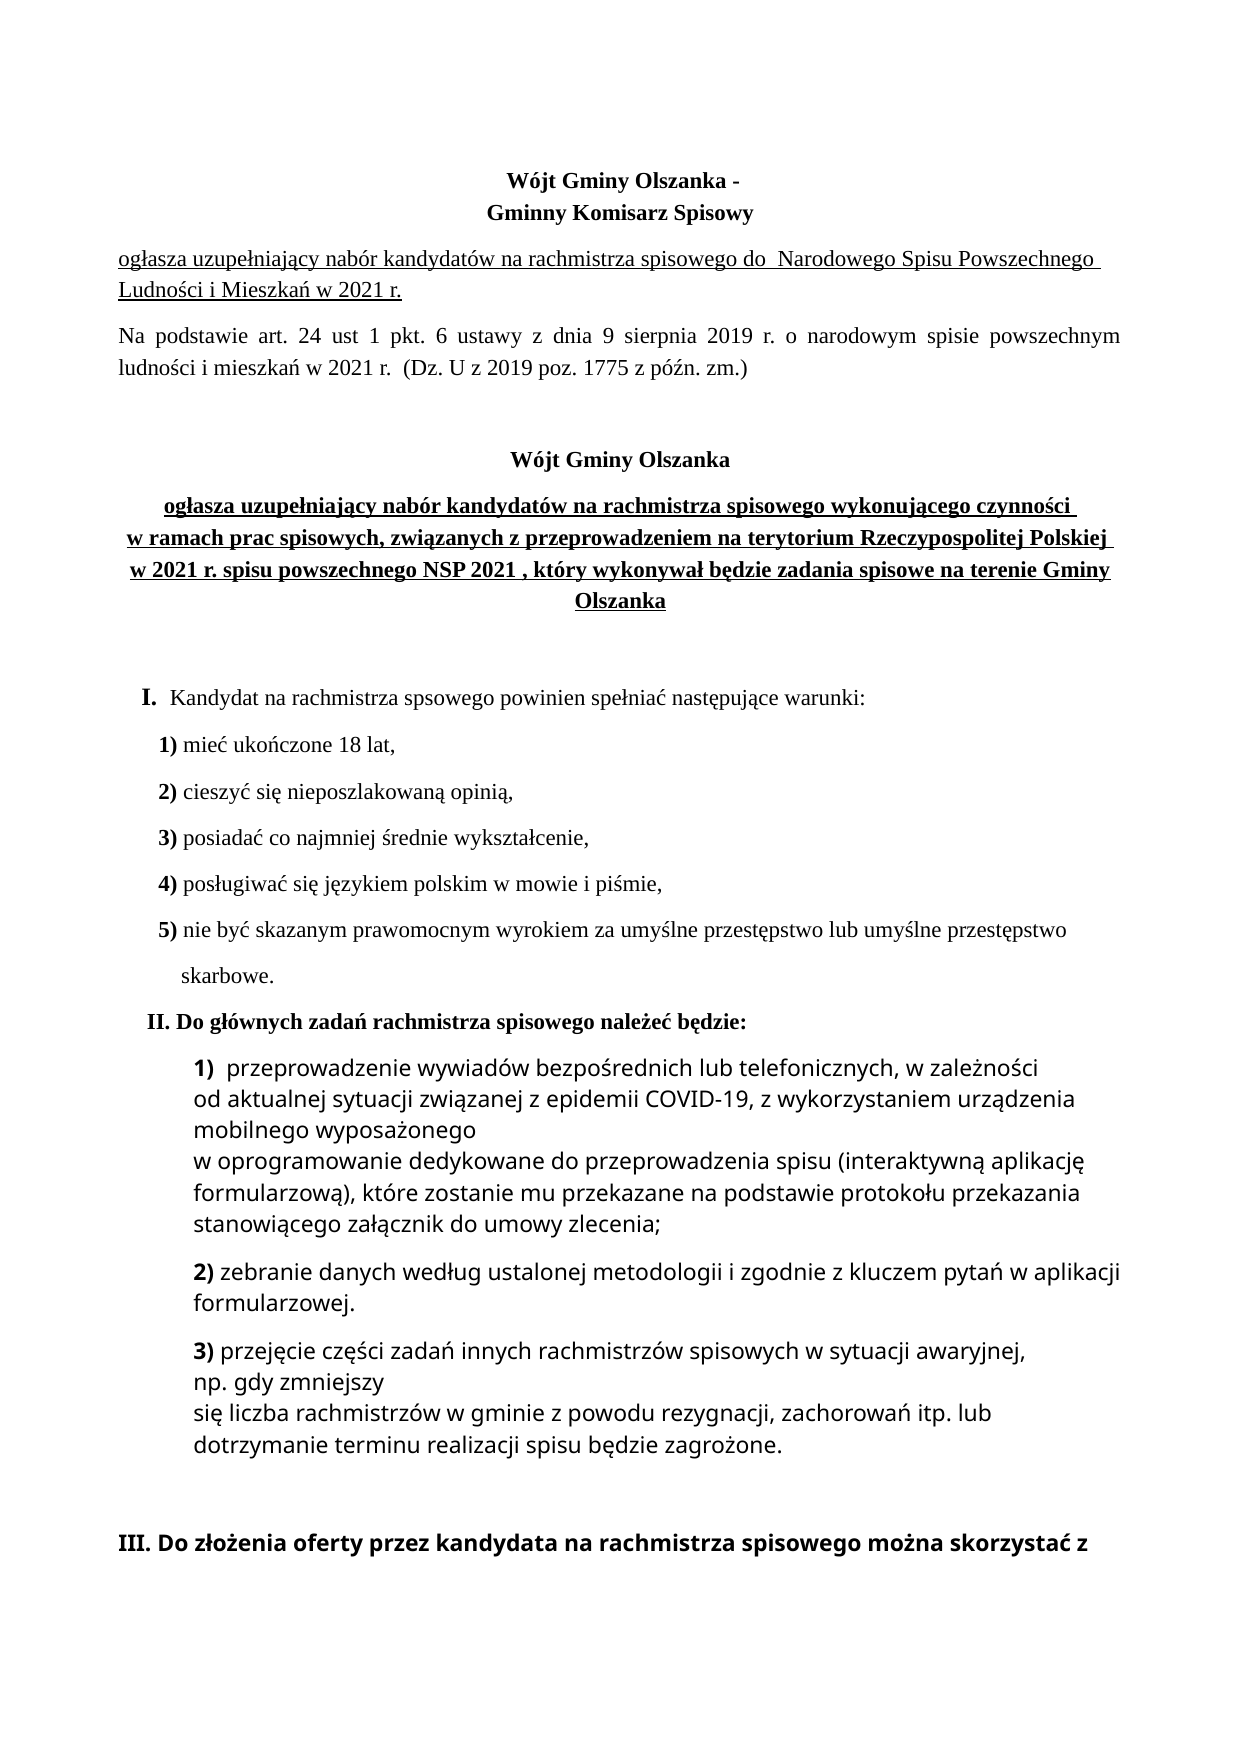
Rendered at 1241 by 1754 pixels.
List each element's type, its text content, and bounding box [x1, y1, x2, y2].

text 5) nie być skazanym prawomocnym wyrokiem za umyślne przestępstwo lub umyślne przestępstwo [118, 916, 1122, 942]
text 3) posiadać co najmniej średnie wykształcenie, [118, 824, 1122, 850]
list III. Do złożenia oferty przez kandydata na rachmistrza spisowego można skorzystać z [118, 1527, 1122, 1558]
text ogłasza uzupełniający nabór kandydatów na rachmistrza spisowego wykonującego czynności w ramach prac spisowych, związanych z przeprowadzeniem na terytorium Rzeczypospolitej Polskiej w 2021 r. spisu powszechnego NSP 2021 , który wykonywał będzie zadania spisowe na terenie Gminy Olszanka [118, 493, 1122, 614]
text I. Kandydat na rachmistrza spsowego powinien spełniać następujące warunki: [118, 682, 1122, 711]
text Wójt Gminy Olszanka - Gminny Komisarz Spisowy [118, 167, 1122, 225]
list 2) zebranie danych według ustalonej metodologii i zgodnie z kluczem pytań w aplikacji formularzowej. [193, 1256, 1122, 1318]
text 2) cieszyć się nieposzlakowaną opinią, [118, 778, 1122, 804]
text 4) posługiwać się językiem polskim w mowie i piśmie, [118, 870, 1122, 896]
list 1) przeprowadzenie wywiadów bezpośrednich lub telefonicznych, w zależności od aktualnej sytuacji związanej z epidemii COVID-19, z wykorzystaniem urządzenia mobilnego wyposażonego w oprogramowanie dedykowane do przeprowadzenia spisu (interaktywną aplikację formularzową), które zostanie mu przekazane na podstawie protokołu przekazania stanowiącego załącznik do umowy zlecenia; [193, 1051, 1122, 1239]
text ogłasza uzupełniający nabór kandydatów na rachmistrza spisowego do Narodowego Spisu Powszechnego Ludności i Mieszkań w 2021 r. [118, 245, 1122, 303]
text 1) mieć ukończone 18 lat, [118, 732, 1122, 758]
text Wójt Gminy Olszanka [118, 446, 1122, 473]
text skarbowe. [118, 962, 1122, 989]
text Na podstawie art. 24 ust 1 pkt. 6 ustawy z dnia 9 sierpnia 2019 r. o narodowym spisie powszechnym ludności i mieszkań w 2021 r. (Dz. U z 2019 poz. 1775 z późn. zm.) [118, 323, 1122, 381]
list 3) przejęcie części zadań innych rachmistrzów spisowych w sytuacji awaryjnej, np. gdy zmniejszy się liczba rachmistrzów w gminie z powodu rezygnacji, zachorowań itp. lub dotrzymanie terminu realizacji spisu będzie zagrożone. [193, 1335, 1122, 1460]
list II. Do głównych zadań rachmistrza spisowego należeć będzie: [118, 1008, 1122, 1035]
